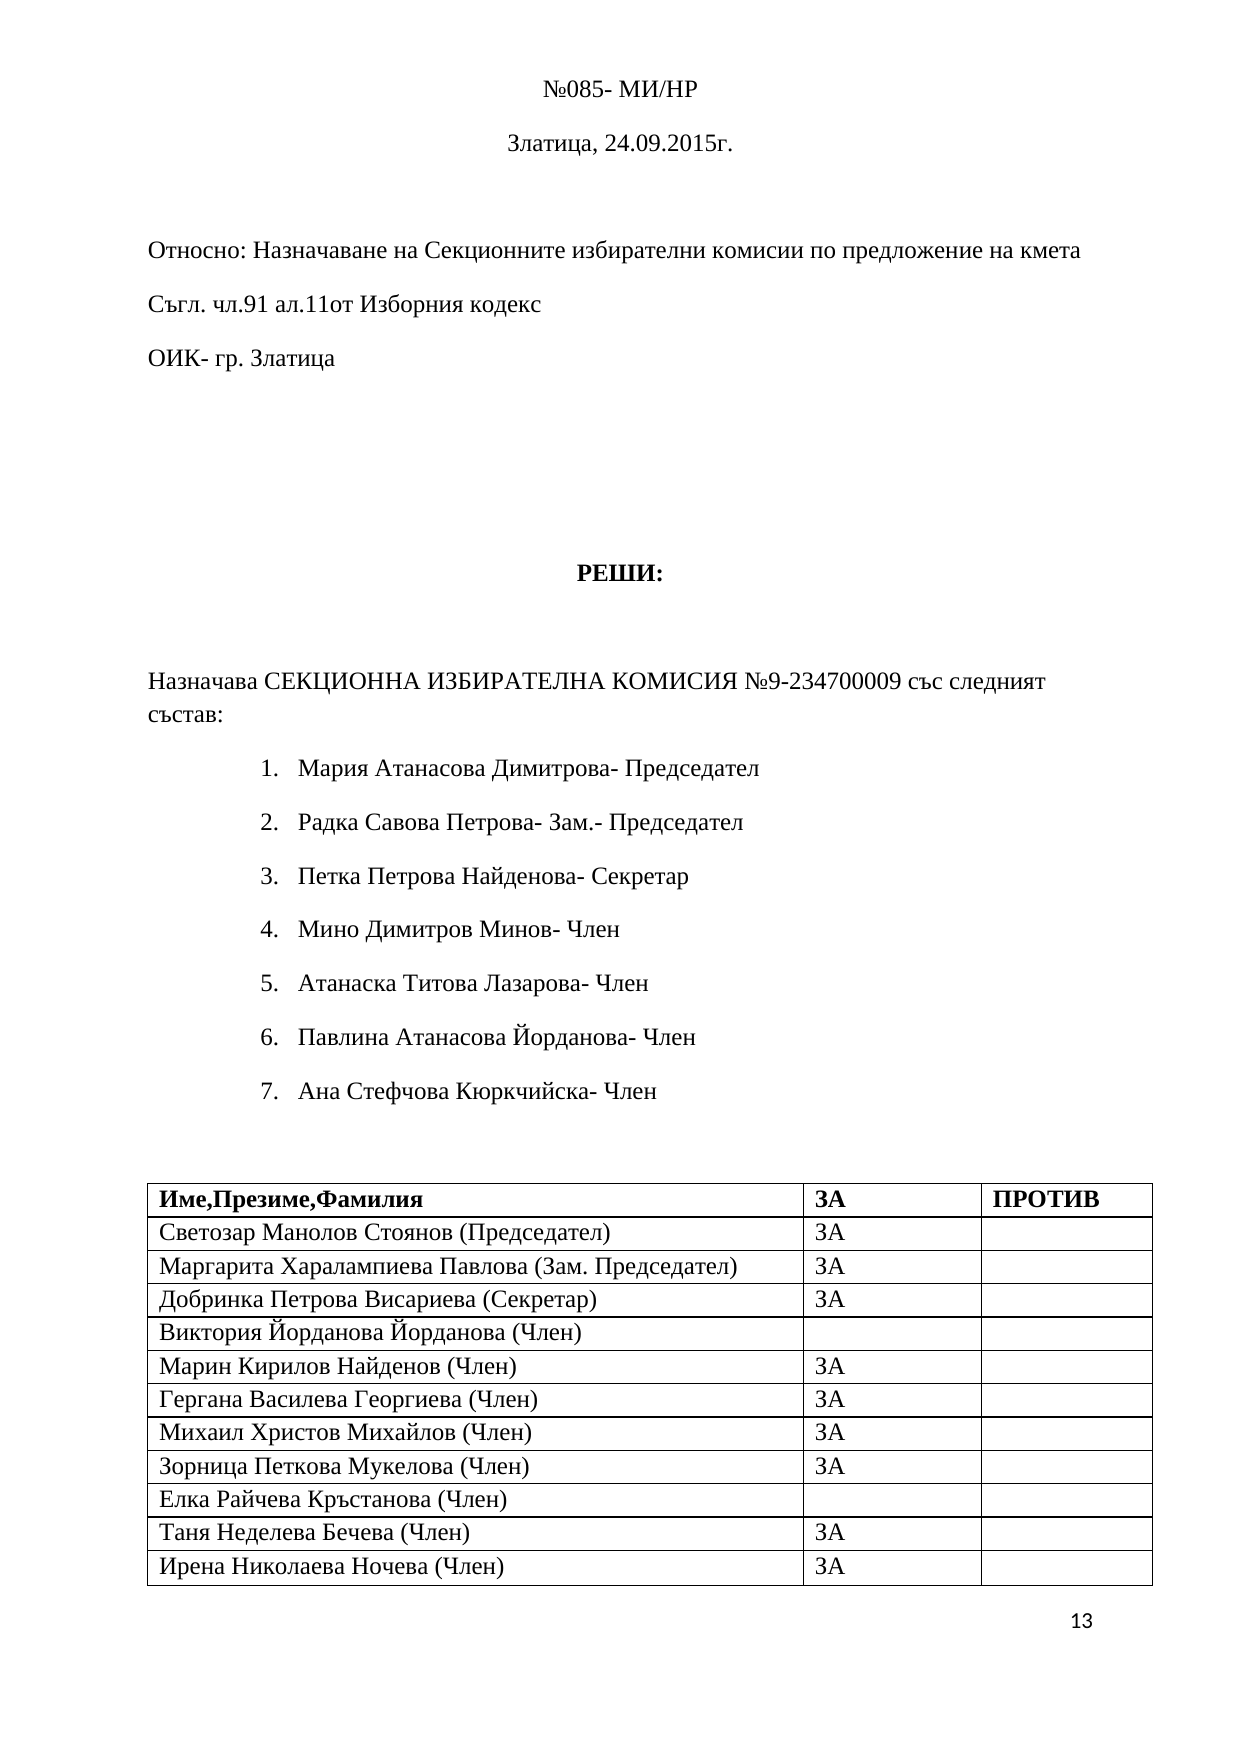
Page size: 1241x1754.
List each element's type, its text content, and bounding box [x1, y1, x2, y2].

text №085- МИ/НР [148, 74, 1093, 102]
table_cell ЗА [804, 1284, 981, 1316]
table_cell [982, 1284, 1152, 1316]
table_cell Марин Кирилов Найденов (Член) [148, 1351, 803, 1383]
table_cell ЗА [804, 1351, 981, 1383]
list Петка Петрова Найденова- Секретар [260, 861, 1093, 889]
table_cell Добринка Петрова Висариева (Секретар) [148, 1284, 803, 1316]
text ОИК- гр. Златица [148, 343, 1093, 372]
table_cell [804, 1484, 981, 1516]
table_cell [982, 1384, 1152, 1416]
text Съгл. чл.91 ал.11от Изборния кодекс [148, 289, 1093, 318]
table_cell Гергана Василева Георгиева (Член) [148, 1384, 803, 1416]
list Ана Стефчова Кюркчийска- Член [260, 1076, 1093, 1105]
list Мария Атанасова Димитрова- Председател [260, 753, 1093, 782]
table_cell Михаил Христов Михайлов (Член) [148, 1418, 803, 1450]
table_header ПРОТИВ [982, 1184, 1152, 1216]
table_cell ЗА [804, 1251, 981, 1283]
table_cell [982, 1251, 1152, 1283]
list Атанаска Титова Лазарова- Член [260, 968, 1093, 997]
table_cell Зорница Петкова Мукелова (Член) [148, 1451, 803, 1483]
table_cell ЗА [804, 1418, 981, 1450]
table_cell [982, 1484, 1152, 1516]
list Мино Димитров Минов- Член [260, 914, 1093, 943]
text Назначава СЕКЦИОННА ИЗБИРАТЕЛНА КОМИСИЯ №9-234700009 със следният състав: [148, 666, 1093, 728]
table_cell [982, 1518, 1152, 1550]
table_cell ЗА [804, 1218, 981, 1250]
list Павлина Атанасова Йорданова- Член [260, 1022, 1093, 1051]
table_cell Елка Райчева Кръстанова (Член) [148, 1484, 803, 1516]
text Златица, 24.09.2015г. [148, 128, 1093, 156]
table_cell ЗА [804, 1518, 981, 1550]
table_cell [982, 1351, 1152, 1383]
table_cell Таня Неделева Бечева (Член) [148, 1518, 803, 1550]
table_cell ЗА [804, 1551, 981, 1584]
list Радка Савова Петрова- Зам.- Председател [260, 807, 1093, 836]
table_cell [982, 1451, 1152, 1483]
table_cell Виктория Йорданова Йорданова (Член) [148, 1318, 803, 1350]
text РЕШИ: [148, 558, 1093, 587]
table_header Име,Презиме,Фамилия [148, 1184, 803, 1216]
table_cell [982, 1318, 1152, 1350]
table_cell [804, 1318, 981, 1350]
text Относно: Назначаване на Секционните избирателни комисии по предложение на кмета [148, 235, 1093, 264]
table_cell Светозар Манолов Стоянов (Председател) [148, 1218, 803, 1250]
table_cell [982, 1418, 1152, 1450]
table_cell [982, 1551, 1152, 1584]
table_cell ЗА [804, 1451, 981, 1483]
table_cell Ирена Николаева Ночева (Член) [148, 1551, 803, 1584]
table_header ЗА [804, 1184, 981, 1216]
table_cell ЗА [804, 1384, 981, 1416]
table_cell [982, 1218, 1152, 1250]
table_cell Маргарита Харалампиева Павлова (Зам. Председател) [148, 1251, 803, 1283]
